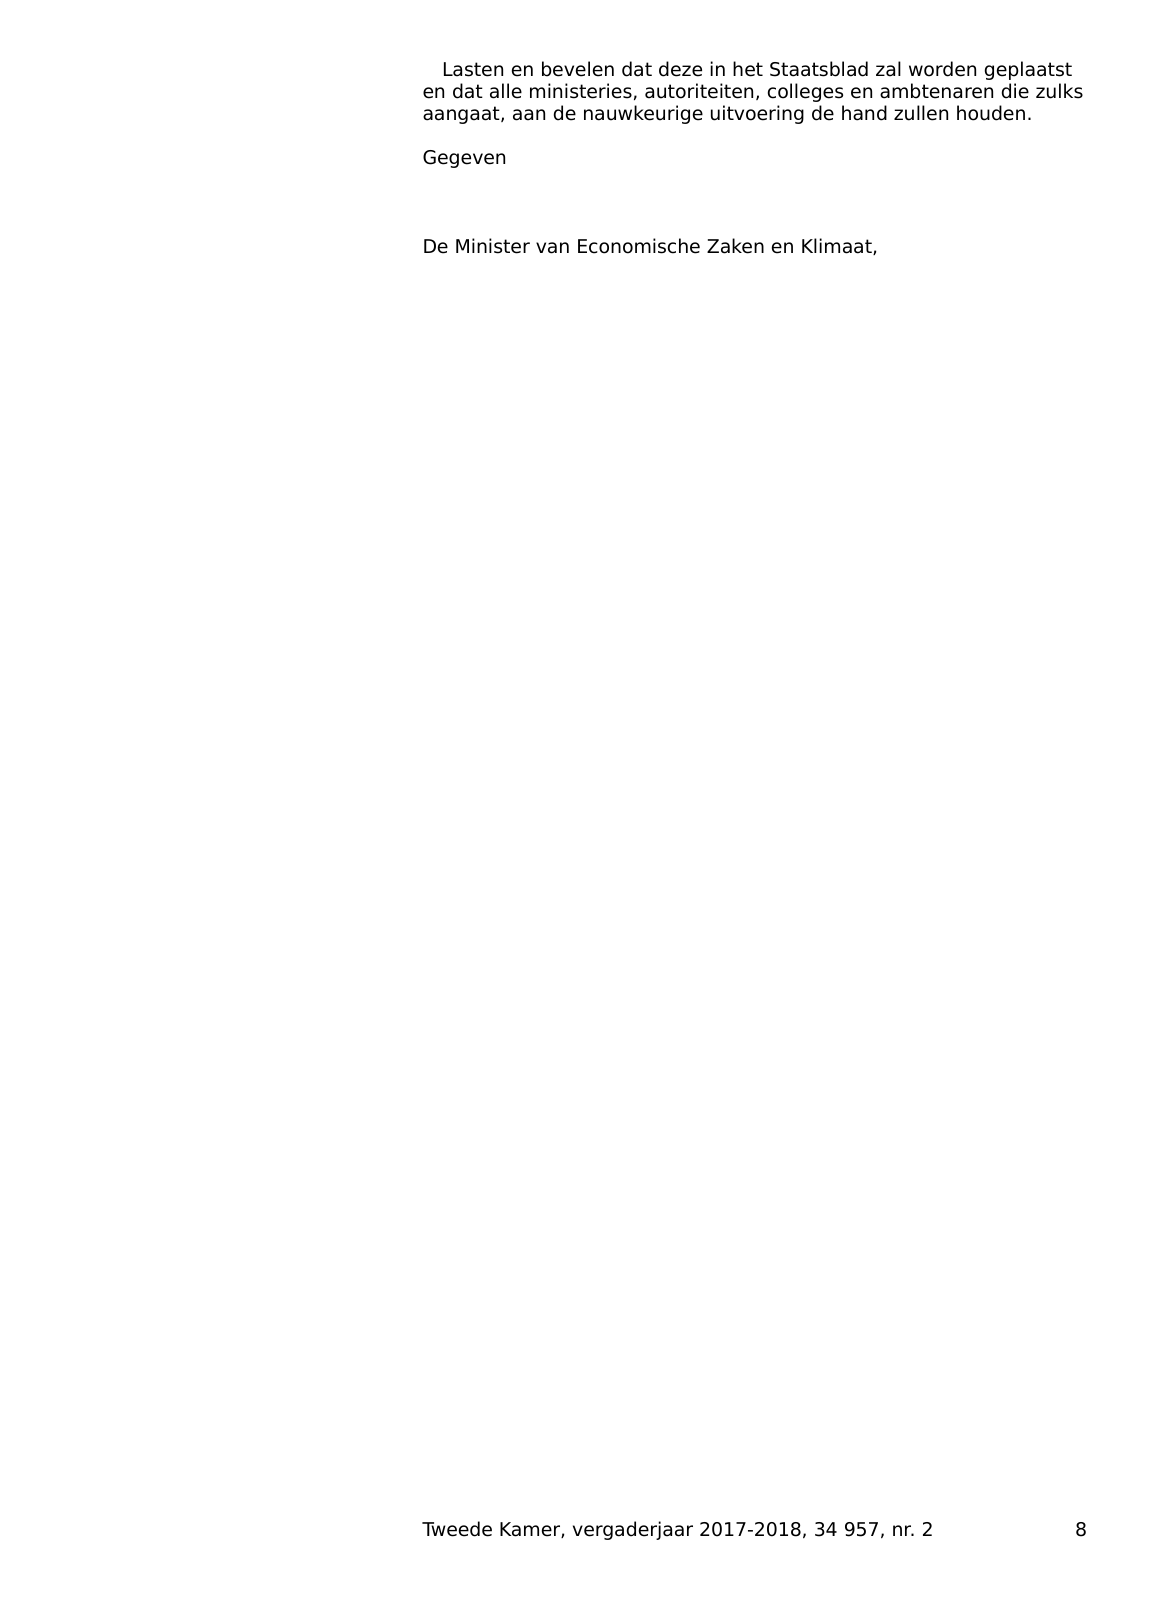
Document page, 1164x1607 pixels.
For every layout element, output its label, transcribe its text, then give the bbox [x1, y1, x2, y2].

text De Minister van Economische Zaken en Klimaat, [422, 236, 1087, 258]
text Lasten en bevelen dat deze in het Staatsblad zal worden geplaatst en dat alle ministeries, autoriteiten, colleges en ambtenaren die zulks aangaat, aan de nauwkeurige uitvoering de hand zullen houden. [422, 59, 1087, 125]
text Gegeven [422, 147, 1087, 169]
